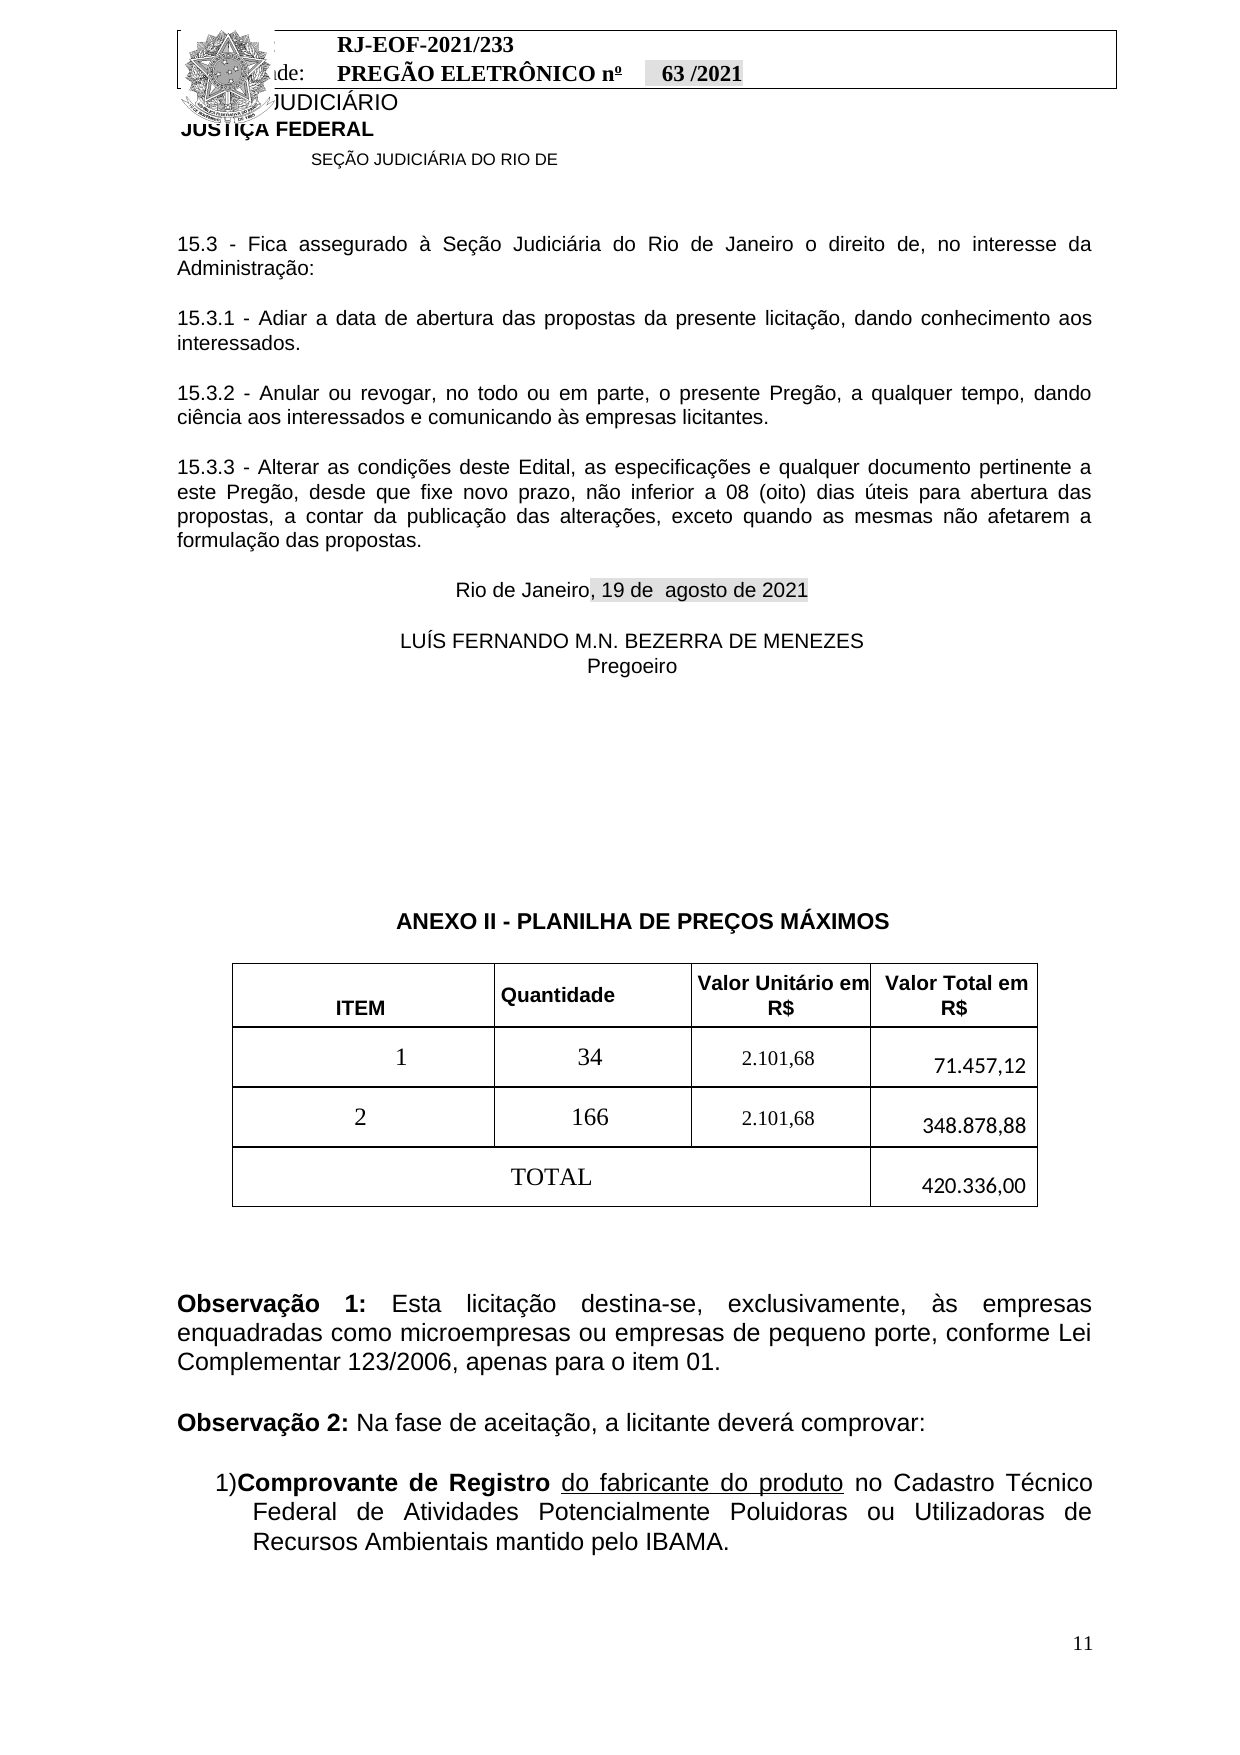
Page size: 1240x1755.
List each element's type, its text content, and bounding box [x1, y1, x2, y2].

text 15.3.3 - Alterar as condições deste Edital, as especificações e qualquer documento pertinente a este Pregão, desde que fixe novo prazo, não inferior a 08 (oito) dias úteis para abertura das propostas, a contar da publicação das alterações, exceto quando as mesmas não afetarem a formulação das propostas. [177, 455, 1093, 552]
list Comprovante de Registro do fabricante do produto no Cadastro Técnico Federal de Atividades Potencialmente Poluidoras ou Utilizadoras de Recursos Ambientais mantido pelo IBAMA. [140, 1468, 1093, 1555]
text LUÍS FERNANDO M.N. BEZERRA DE MENEZES [177, 629, 1093, 653]
table_cell 420.336,00 [871, 1148, 1037, 1206]
table_cell 1 [233, 1028, 494, 1086]
text 15.3 - Fica assegurado à Seção Judiciária do Rio de Janeiro o direito de, no interesse da Administração: [177, 232, 1093, 280]
table_header ITEM [233, 964, 494, 1026]
subtitle ANEXO II - PLANILHA DE PREÇOS MÁXIMOS [198, 908, 1093, 934]
table_cell 2 [233, 1088, 494, 1146]
table_header Valor Total em R$ [871, 964, 1037, 1026]
table_cell [233, 1148, 495, 1206]
table_cell 71.457,12 [871, 1028, 1037, 1086]
table_cell 2.101,68 [692, 1088, 870, 1146]
table_header Valor Unitário em R$ [692, 964, 870, 1026]
table_cell 166 [495, 1088, 691, 1146]
table_cell 34 [495, 1028, 691, 1086]
table_cell 2.101,68 [692, 1028, 870, 1086]
text 15.3.1 - Adiar a data de abertura das propostas da presente licitação, dando conhecimento aos interessados. [177, 306, 1093, 354]
table_header Quantidade [495, 964, 691, 1026]
table_cell [691, 1148, 870, 1206]
table_cell TOTAL [495, 1148, 691, 1206]
text Observação 2: Na fase de aceitação, a licitante deverá comprovar: [177, 1408, 1093, 1436]
text Pregoeiro [177, 654, 1092, 678]
text Observação 1: Esta licitação destina-se, exclusivamente, às empresas enquadradas como microempresas ou empresas de pequeno porte, conforme Lei Complementar 123/2006, apenas para o item 01. [177, 1289, 1093, 1376]
text 15.3.2 - Anular ou revogar, no todo ou em parte, o presente Pregão, a qualquer tempo, dando ciência aos interessados e comunicando às empresas licitantes. [177, 381, 1093, 429]
text Rio de Janeiro, 19 de agosto de 2021 [177, 578, 1092, 602]
table_cell 348.878,88 [871, 1088, 1037, 1146]
